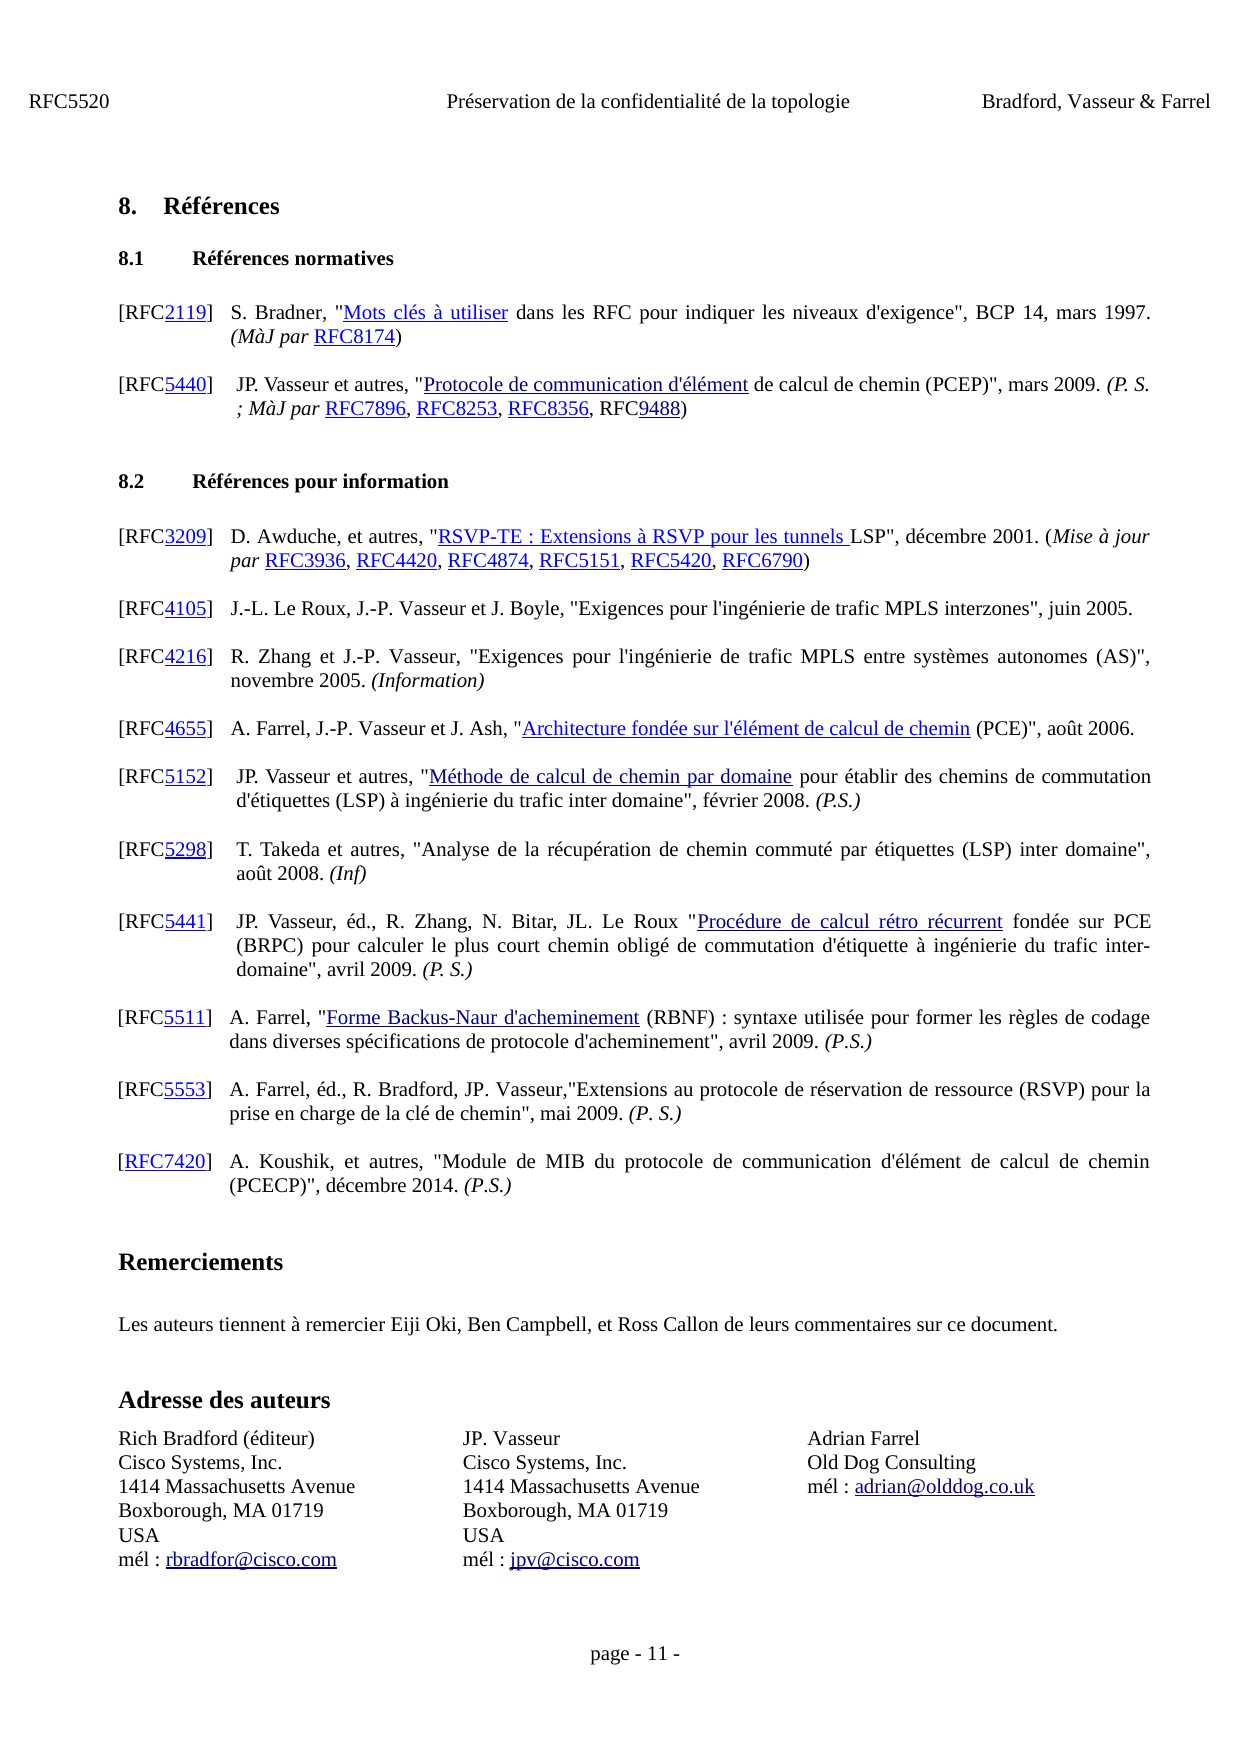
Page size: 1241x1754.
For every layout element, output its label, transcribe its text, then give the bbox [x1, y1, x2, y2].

text [RFC4216] R. Zhang et J.-P. Vasseur, "Exigences pour l'ingénierie de trafic MPLS entre systèmes autonomes (AS)", novembre 2005. (Information) [118, 644, 1152, 692]
text [RFC7420] A. Koushik, et autres, "Module de MIB du protocole de communication d'élément de calcul de chemin (PCECP)", décembre 2014. (P.S.) [117, 1149, 1152, 1197]
text [RFC5440] JP. Vasseur et autres, "Protocole de communication d'élément de calcul de chemin (PCEP)", mars 2009. (P. S. ; MàJ par RFC7896, RFC8253, RFC8356, RFC9488) [118, 372, 1152, 420]
text [RFC4105] J.-L. Le Roux, J.-P. Vasseur et J. Boyle, "Exigences pour l'ingénierie de trafic MPLS interzones", juin 2005. [118, 596, 1152, 620]
table_cell mél : adrian@olddog.co.uk [807, 1474, 1152, 1498]
subtitle Adresse des auteurs [118, 1385, 1152, 1414]
table_cell Boxborough, MA 01719 [118, 1499, 463, 1522]
subtitle 8.2 Références pour information [118, 469, 1152, 493]
text [RFC5298] T. Takeda et autres, "Analyse de la récupération de chemin commuté par étiquettes (LSP) inter domaine", août 2008. (Inf) [118, 837, 1152, 885]
table_cell [807, 1547, 1152, 1571]
table_header JP. Vasseur [463, 1426, 807, 1450]
subtitle 8. Références [118, 191, 1152, 220]
table_cell Boxborough, MA 01719 [463, 1499, 807, 1522]
table_header Adrian Farrel [807, 1426, 1152, 1450]
table_cell mél : rbradfor@cisco.com [118, 1547, 463, 1571]
subtitle Remerciements [118, 1247, 1152, 1275]
table_cell 1414 Massachusetts Avenue [118, 1474, 463, 1498]
table_cell [807, 1499, 1152, 1522]
subtitle 8.1 Références normatives [118, 245, 1152, 269]
table_cell USA [118, 1523, 463, 1547]
table_cell [807, 1523, 1152, 1547]
text Les auteurs tiennent à remercier Eiji Oki, Ben Campbell, et Ross Callon de leurs commentaires sur ce document. [118, 1312, 1152, 1336]
table_cell Old Dog Consulting [807, 1450, 1152, 1474]
text [RFC5511] A. Farrel, "Forme Backus-Naur d'acheminement (RBNF) : syntaxe utilisée pour former les règles de codage dans diverses spécifications de protocole d'acheminement", avril 2009. (P.S.) [117, 1005, 1152, 1053]
table_header Rich Bradford (éditeur) [118, 1426, 463, 1450]
text [RFC5441] JP. Vasseur, éd., R. Zhang, N. Bitar, JL. Le Roux "Procédure de calcul rétro récurrent fondée sur PCE (BRPC) pour calculer le plus court chemin obligé de commutation d'étiquette à ingénierie du trafic inter-domaine", avril 2009. (P. S.) [118, 909, 1152, 981]
text [RFC5553] A. Farrel, éd., R. Bradford, JP. Vasseur,"Extensions au protocole de réservation de ressource (RSVP) pour la prise en charge de la clé de chemin", mai 2009. (P. S.) [117, 1077, 1152, 1125]
table_cell Cisco Systems, Inc. [463, 1450, 807, 1474]
text [RFC2119] S. Bradner, "Mots clés à utiliser dans les RFC pour indiquer les niveaux d'exigence", BCP 14, mars 1997. (MàJ par RFC8174) [118, 300, 1152, 348]
text [RFC5152] JP. Vasseur et autres, "Méthode de calcul de chemin par domaine pour établir des chemins de commutation d'étiquettes (LSP) à ingénierie du trafic inter domaine", février 2008. (P.S.) [118, 764, 1152, 812]
table_cell 1414 Massachusetts Avenue [463, 1474, 807, 1498]
text [RFC4655] A. Farrel, J.-P. Vasseur et J. Ash, "Architecture fondée sur l'élément de calcul de chemin (PCE)", août 2006. [118, 716, 1152, 740]
table_cell mél : jpv@cisco.com [463, 1547, 807, 1571]
table_cell Cisco Systems, Inc. [118, 1450, 463, 1474]
text [RFC3209] D. Awduche, et autres, "RSVP-TE : Extensions à RSVP pour les tunnels LSP", décembre 2001. (Mise à jour par RFC3936, RFC4420, RFC4874, RFC5151, RFC5420, RFC6790) [118, 524, 1152, 572]
table_cell USA [463, 1523, 807, 1547]
